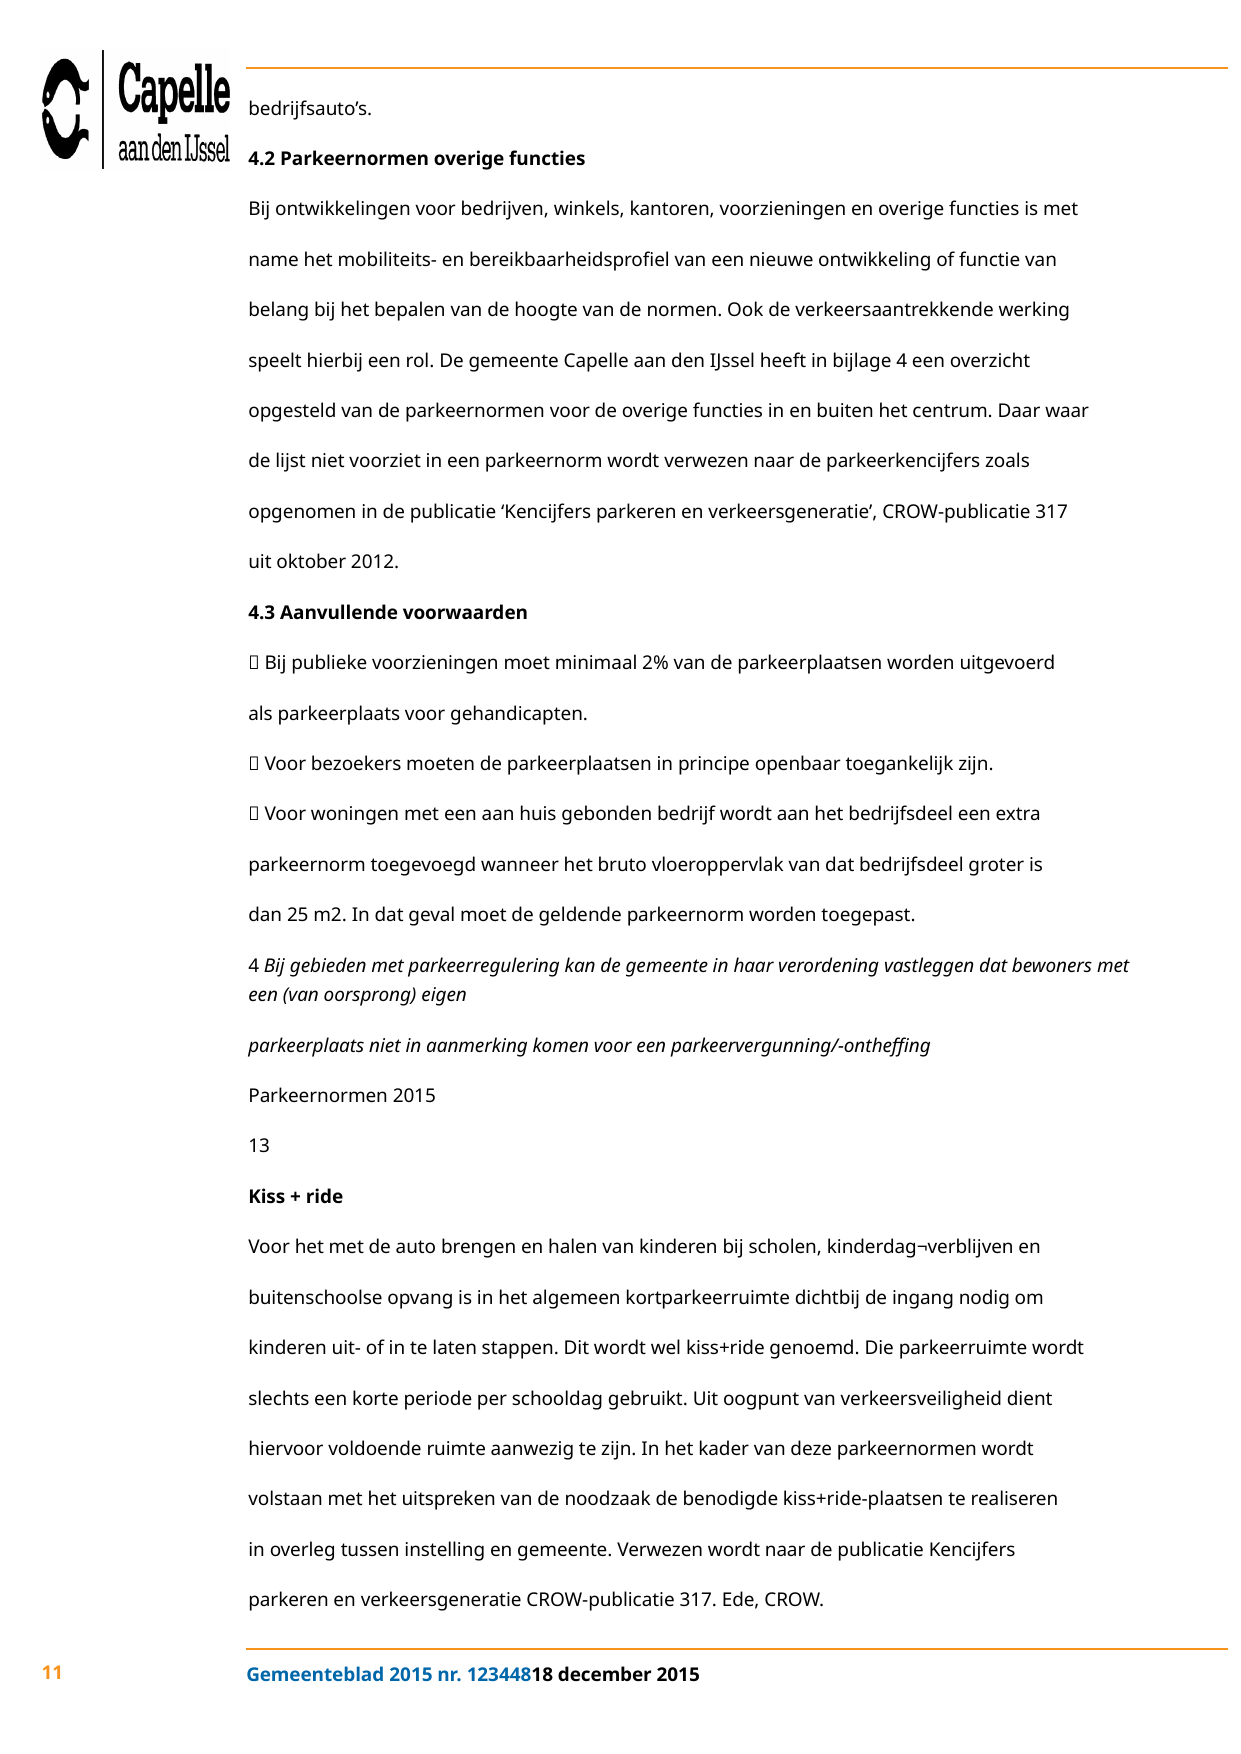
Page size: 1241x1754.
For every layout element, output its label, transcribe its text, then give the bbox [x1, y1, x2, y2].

text name het mobiliteits- en bereikbaarheidsprofiel van een nieuwe ontwikkeling of functie van [248, 246, 1152, 272]
text buitenschoolse opvang is in het algemeen kortparkeerruimte dichtbij de ingang nodig om [248, 1284, 1152, 1310]
text 13 [248, 1133, 1152, 1158]
text Kiss + ride [248, 1183, 1152, 1209]
text  Voor woningen met een aan huis gebonden bedrijf wordt aan het bedrijfsdeel een extra [248, 801, 1152, 826]
text dan 25 m2. In dat geval moet de geldende parkeernorm worden toegepast. [248, 901, 1152, 927]
text 4.2 Parkeernormen overige functies [248, 145, 1152, 171]
text Parkeernormen 2015 [248, 1082, 1152, 1108]
picture [41, 47, 231, 172]
text hiervoor voldoende ruimte aanwezig te zijn. In het kader van deze parkeernormen wordt [248, 1435, 1152, 1461]
text parkeren en verkeersgeneratie CROW-publicatie 317. Ede, CROW. [248, 1586, 1152, 1612]
text Bij ontwikkelingen voor bedrijven, winkels, kantoren, voorzieningen en overige functies is met [248, 196, 1152, 221]
text Voor het met de auto brengen en halen van kinderen bij scholen, kinderdag¬verblijven en [248, 1233, 1152, 1259]
text parkeerplaats niet in aanmerking komen voor een parkeervergunning/-ontheffing [248, 1032, 1152, 1058]
text uit oktober 2012. [248, 548, 1152, 574]
text opgesteld van de parkeernormen voor de overige functies in en buiten het centrum. Daar waar [248, 397, 1152, 423]
text als parkeerplaats voor gehandicapten. [248, 700, 1152, 726]
text de lijst niet voorziet in een parkeernorm wordt verwezen naar de parkeerkencijfers zoals [248, 448, 1152, 473]
text belang bij het bepalen van de hoogte van de normen. Ook de verkeersaantrekkende werking [248, 296, 1152, 322]
text bedrijfsauto’s. [248, 95, 1152, 121]
text kinderen uit- of in te laten stappen. Dit wordt wel kiss+ride genoemd. Die parkeerruimte wordt [248, 1334, 1152, 1360]
text  Bij publieke voorzieningen moet minimaal 2% van de parkeerplaatsen worden uitgevoerd [248, 649, 1152, 675]
text speelt hierbij een rol. De gemeente Capelle aan den IJssel heeft in bijlage 4 een overzicht [248, 347, 1152, 373]
text volstaan met het uitspreken van de noodzaak de benodigde kiss+ride-plaatsen te realiseren [248, 1486, 1152, 1511]
text  Voor bezoekers moeten de parkeerplaatsen in principe openbaar toegankelijk zijn. [248, 750, 1152, 776]
text opgenomen in de publicatie ‘Kencijfers parkeren en verkeersgeneratie’, CROW-publicatie 317 [248, 498, 1152, 524]
text in overleg tussen instelling en gemeente. Verwezen wordt naar de publicatie Kencijfers [248, 1536, 1152, 1562]
text 4 Bij gebieden met parkeerregulering kan de gemeente in haar verordening vastleggen dat bewoners met een (van oorsprong) eigen [248, 952, 1152, 1007]
text parkeernorm toegevoegd wanneer het bruto vloeroppervlak van dat bedrijfsdeel groter is [248, 851, 1152, 877]
text 4.3 Aanvullende voorwaarden [248, 599, 1152, 625]
text slechts een korte periode per schooldag gebruikt. Uit oogpunt van verkeersveiligheid dient [248, 1385, 1152, 1411]
